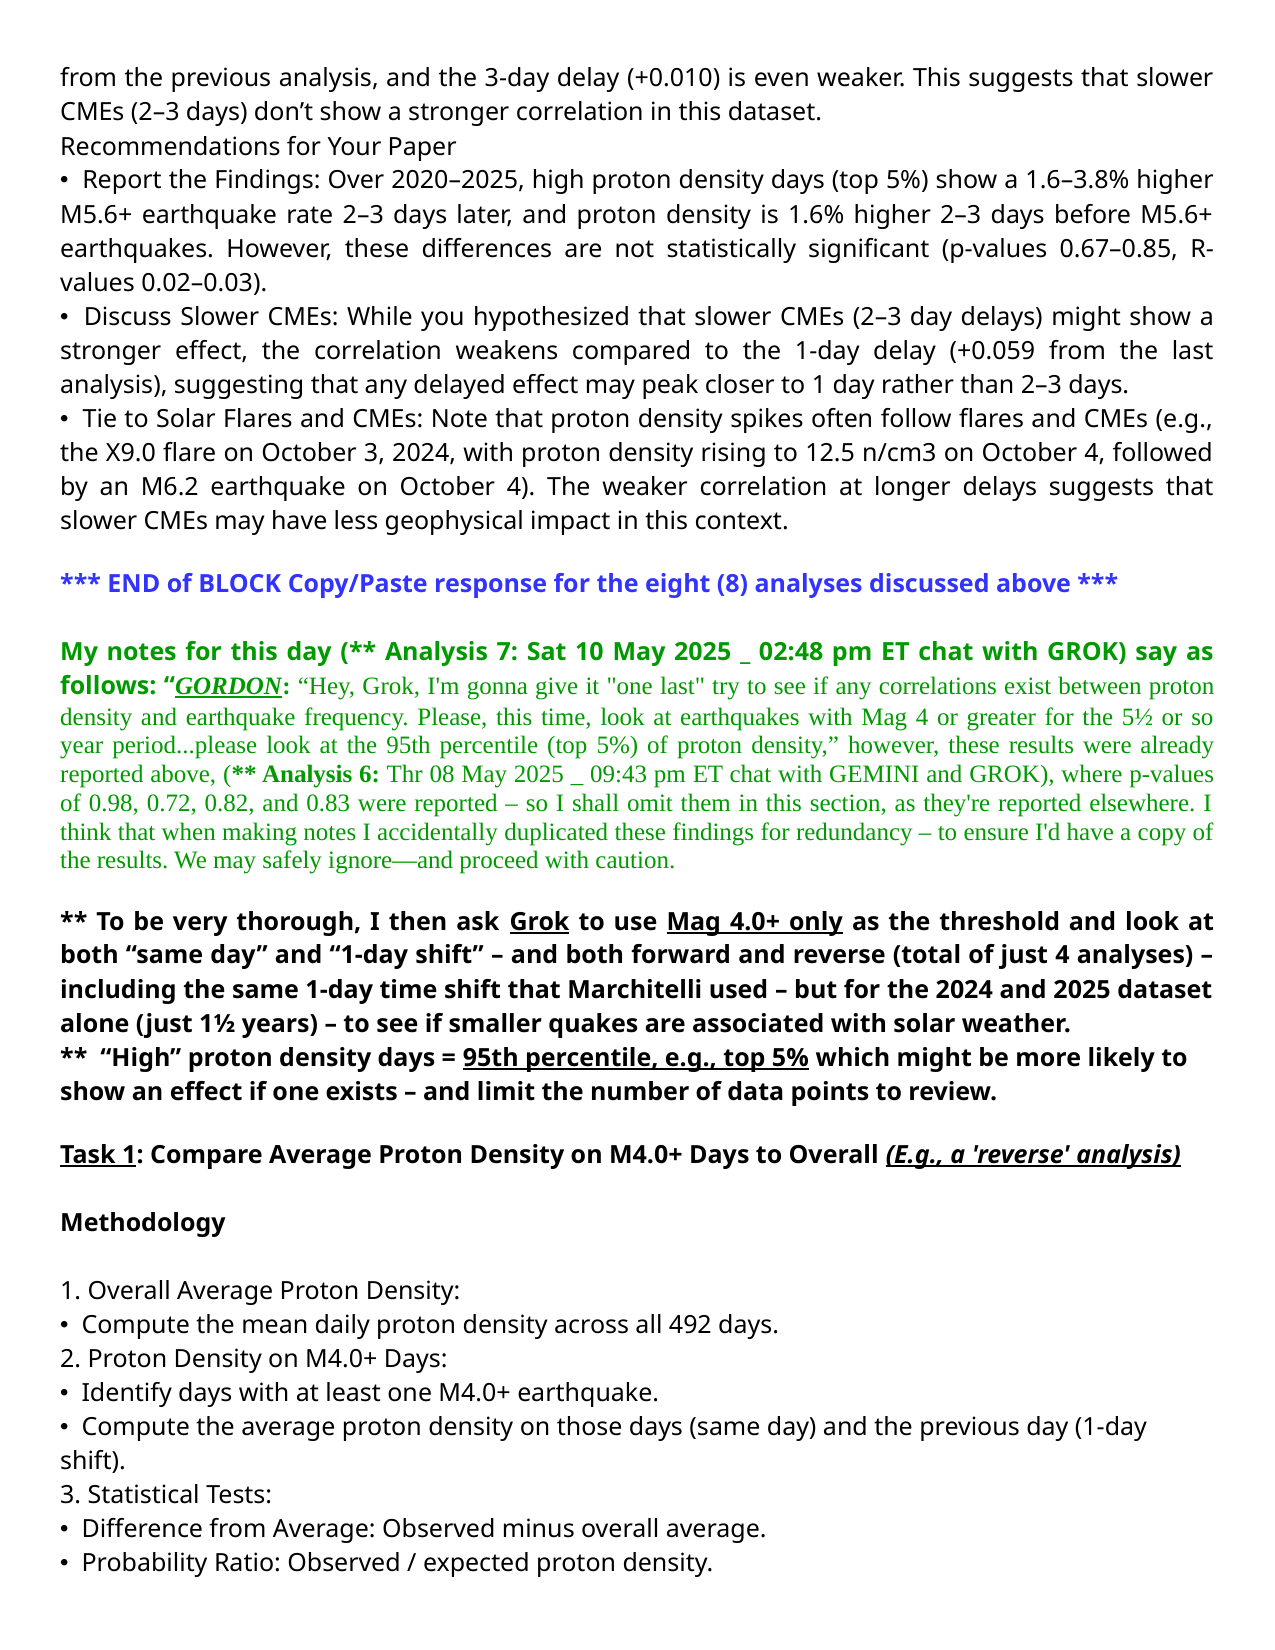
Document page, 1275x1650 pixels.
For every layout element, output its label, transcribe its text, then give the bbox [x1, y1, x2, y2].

text My notes for this day (** Analysis 7: Sat 10 May 2025 _ 02:48 pm ET chat with GROK) say as follows: “GORDON: “Hey, Grok, I'm gonna give it "one last" try to see if any correlations exist between proton density and earthquake frequency. Please, this time, look at earthquakes with Mag 4 or greater for the 5½ or so year period...please look at the 95th percentile (top 5%) of proton density,” however, these results were already reported above, (** Analysis 6: Thr 08 May 2025 _ 09:43 pm ET chat with GEMINI and GROK), where p-values of 0.98, 0.72, 0.82, and 0.83 were reported – so I shall omit them in this section, as they're reported elsewhere. I think that when making notes I accidentally duplicated these findings for redundancy – to ensure I'd have a copy of the results. We may safely ignore—and proceed with caution. [60, 634, 1215, 874]
text *** END of BLOCK Copy/Paste response for the eight (8) analyses discussed above *** [60, 566, 1215, 600]
text • Identify days with at least one M4.0+ earthquake. [60, 1375, 1215, 1409]
text • Tie to Solar Flares and CMEs: Note that proton density spikes often follow flares and CMEs (e.g., the X9.0 flare on October 3, 2024, with proton density rising to 12.5 n/cm3 on October 4, followed by an M6.2 earthquake on October 4). The weaker correlation at longer delays suggests that slower CMEs may have less geophysical impact in this context. [60, 401, 1215, 537]
text ** To be very thorough, I then ask Grok to use Mag 4.0+ only as the threshold and look at both “same day” and “1-day shift” – and both forward and reverse (total of just 4 analyses) – including the same 1-day time shift that Marchitelli used – but for the 2024 and 2025 dataset alone (just 1½ years) – to see if smaller quakes are associated with solar weather. [60, 903, 1215, 1039]
text ** “High” proton density days = 95th percentile, e.g., top 5% which might be more likely to show an effect if one exists – and limit the number of data points to review. [60, 1039, 1215, 1107]
text Recommendations for Your Paper [60, 128, 1215, 162]
text 1. Overall Average Proton Density: [60, 1272, 1215, 1307]
text 3. Statistical Tests: [60, 1477, 1215, 1511]
text • Probability Ratio: Observed / expected proton density. [60, 1545, 1215, 1579]
text Methodology [60, 1204, 1215, 1238]
text 2. Proton Density on M4.0+ Days: [60, 1341, 1215, 1375]
text • Discuss Slower CMEs: While you hypothesized that slower CMEs (2–3 day delays) might show a stronger effect, the correlation weakens compared to the 1-day delay (+0.059 from the last analysis), suggesting that any delayed effect may peak closer to 1 day rather than 2–3 days. [60, 298, 1215, 401]
text from the previous analysis, and the 3-day delay (+0.010) is even weaker. This suggests that slower CMEs (2–3 days) don’t show a stronger correlation in this dataset. [60, 60, 1215, 128]
text • Compute the mean daily proton density across all 492 days. [60, 1307, 1215, 1341]
text Task 1: Compare Average Proton Density on M4.0+ Days to Overall (E.g., a 'reverse' analysis) [60, 1136, 1215, 1170]
text • Difference from Average: Observed minus overall average. [60, 1511, 1215, 1545]
text • Report the Findings: Over 2020–2025, high proton density days (top 5%) show a 1.6–3.8% higher M5.6+ earthquake rate 2–3 days later, and proton density is 1.6% higher 2–3 days before M5.6+ earthquakes. However, these differences are not statistically significant (p-values 0.67–0.85, R-values 0.02–0.03). [60, 162, 1215, 298]
text • Compute the average proton density on those days (same day) and the previous day (1-day shift). [60, 1409, 1215, 1477]
